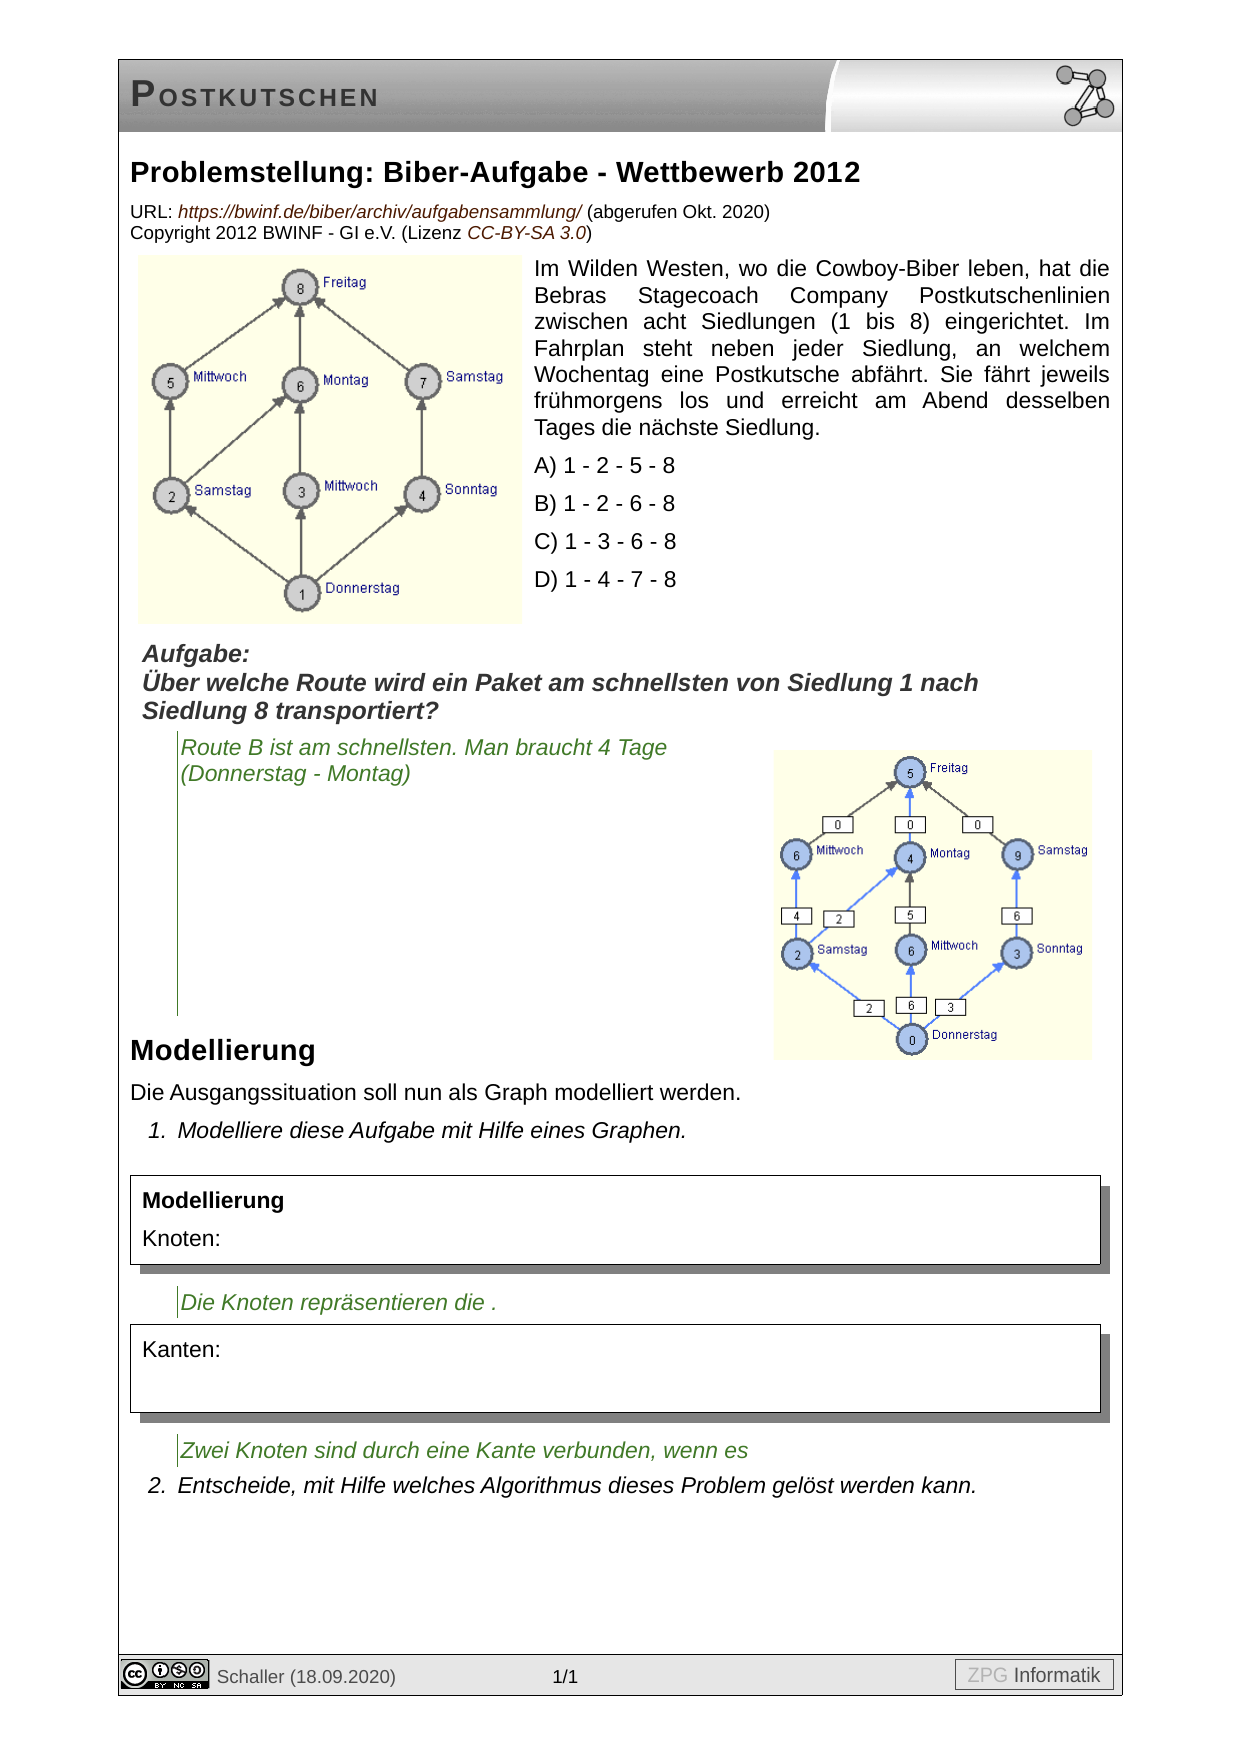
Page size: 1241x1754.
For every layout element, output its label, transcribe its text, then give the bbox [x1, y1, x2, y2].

text Aufgabe: Über welche Route wird ein Paket am schnellsten von Siedlung 1 nach Siedlung 8 transportiert? [142, 639, 1092, 725]
text A) 1 - 2 - 5 - 8 [523, 452, 1110, 478]
list Modelliere diese Aufgabe mit Hilfe eines Graphen. [148, 1117, 1092, 1169]
list Entscheide, mit Hilfe welches Algorithmus dieses Problem gelöst werden kann. [148, 1472, 1092, 1499]
text Modellierung [131, 1176, 1100, 1213]
text C) 1 - 3 - 6 - 8 [523, 528, 1110, 554]
text B) 1 - 2 - 6 - 8 [523, 490, 1110, 516]
text D) 1 - 4 - 7 - 8 [523, 566, 1110, 592]
picture [773, 750, 1093, 1060]
text Kanten: [131, 1325, 1100, 1362]
text Die Knoten repräsentieren die Städte. [178, 1286, 1092, 1318]
text Die Ausgangssituation soll nun als Graph modelliert werden. [130, 1079, 1110, 1105]
text Route B ist am schnellsten. Man braucht 4 Tage (Donnerstag - Montag) [178, 731, 1092, 787]
text Zwei Knoten sind durch eine Kante verbunden, wenn es eine Postkutsche zur anderen Stadt gibt. Die Kanten sind gerichtet und gewichtet. Das Gewicht der Kante gibt an, wie viele Tage es dauert bis in der Zielstadt die nächste Postkutsche abgeht. [178, 1434, 1092, 1467]
subtitle Problemstellung: Biber-Aufgabe - Wettbewerb 2012 [130, 155, 1110, 189]
text Im Wilden Westen, wo die Cowboy-Biber leben, hat die Bebras Stagecoach Company Postkutschenlinien zwischen acht Siedlungen (1 bis 8) eingerichtet. Im Fahrplan steht neben jeder Siedlung, an welchem Wochentag eine Postkutsche abfährt. Sie fährt jeweils frühmorgens los und erreicht am Abend desselben Tages die nächste Siedlung. [523, 255, 1110, 440]
picture [119, 60, 1122, 132]
text Knoten: [131, 1213, 1100, 1264]
text URL: https://bwinf.de/biber/archiv/aufgabensammlung/ (abgerufen Okt. 2020) Copyright 2012 BWINF - GI e.V. (Lizenz CC-BY-SA 3.0) [130, 201, 1110, 244]
picture [138, 255, 523, 624]
picture [120, 1659, 210, 1689]
subtitle Modellierung [130, 1033, 1110, 1067]
